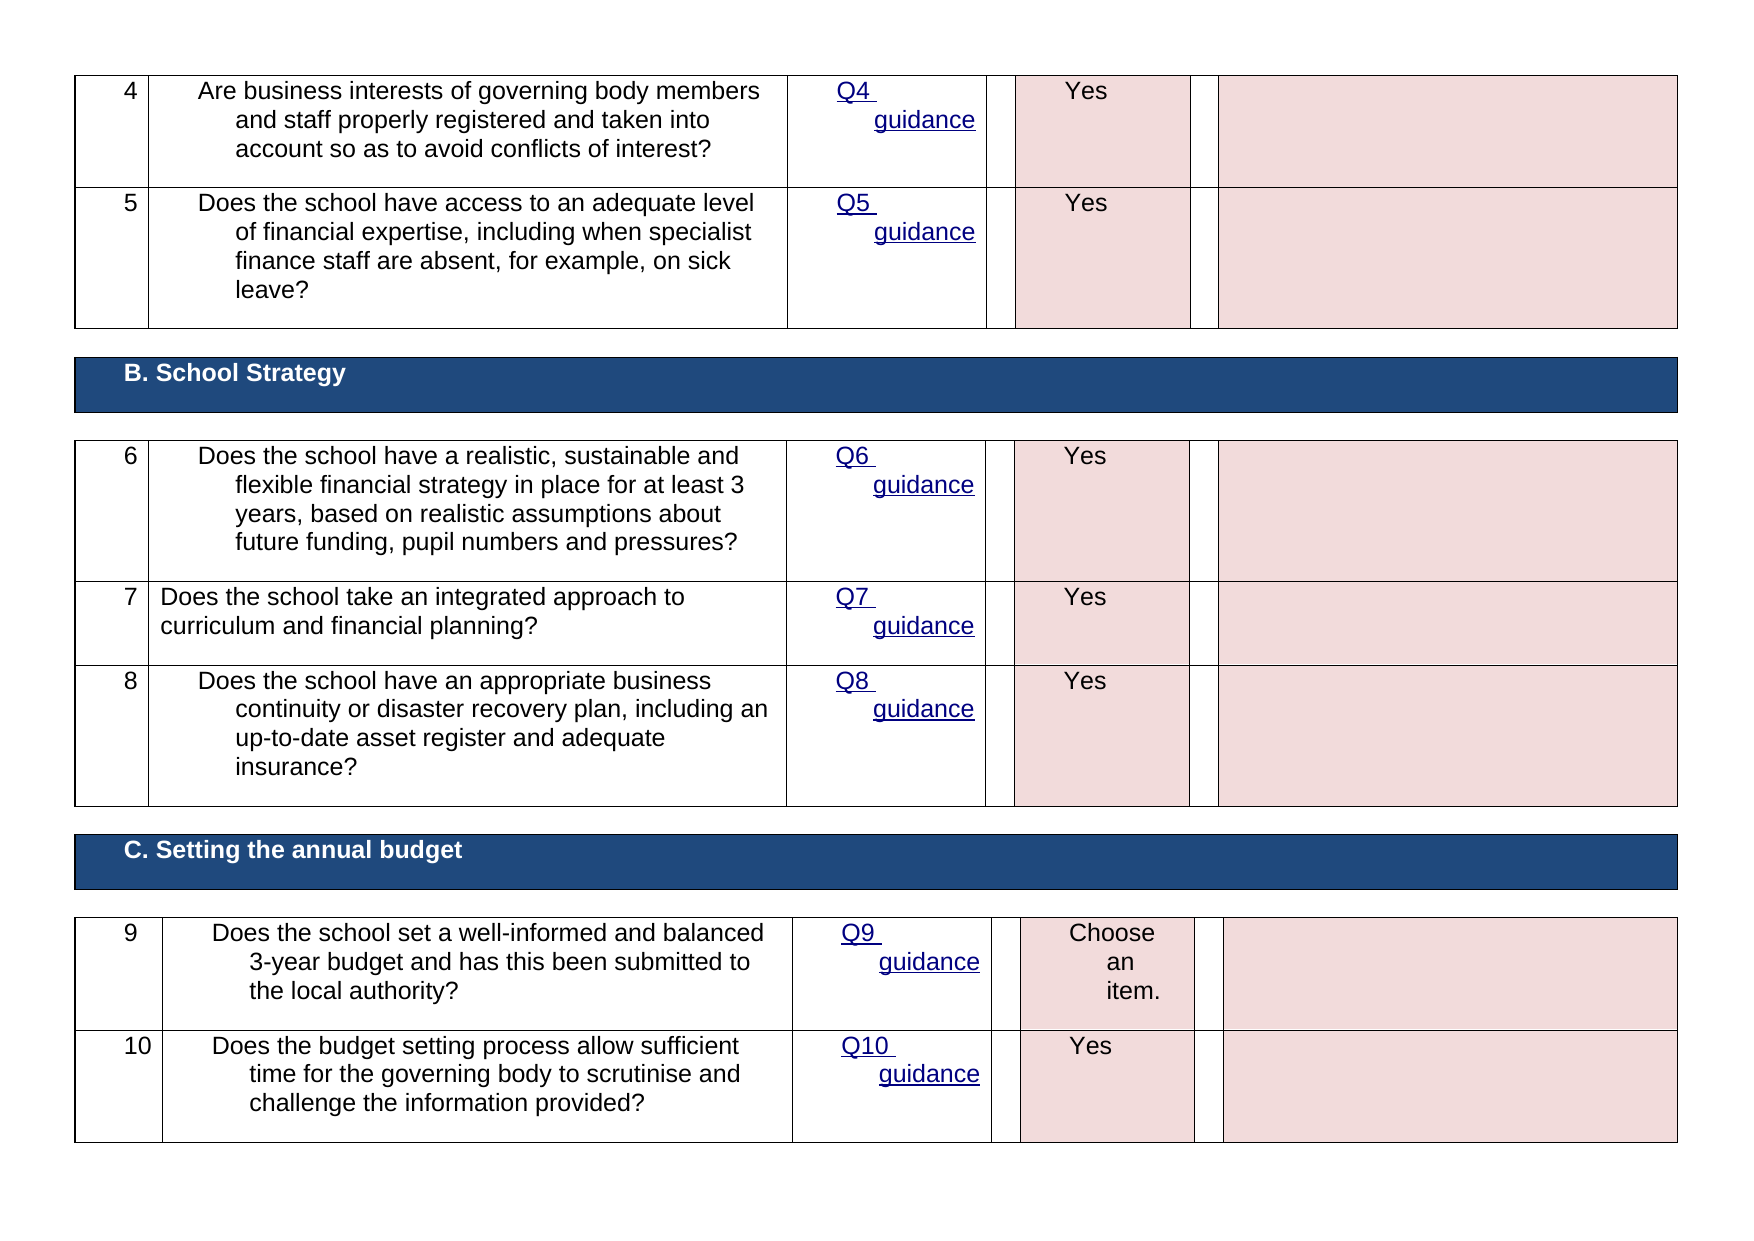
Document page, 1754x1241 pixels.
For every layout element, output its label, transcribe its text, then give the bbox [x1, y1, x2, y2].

table_cell [1190, 666, 1218, 806]
table_cell [986, 582, 1014, 664]
table_cell Does the school have an appropriate business continuity or disaster recovery plan, including an up-to-date asset register and adequate insurance? [149, 666, 786, 806]
table_cell Q4 guidance [788, 76, 986, 187]
table_cell Q8 guidance [787, 666, 985, 806]
table_cell Does the school take an integrated approach to curriculum and financial planning? [149, 582, 786, 664]
table_header Choose an item. [1021, 918, 1194, 1029]
table_cell Q10 guidance [793, 1031, 991, 1142]
table_cell Q7 guidance [787, 582, 985, 664]
table_header Does the school have a realistic, sustainable and flexible financial strategy in place for at least 3 years, based on realistic assumptions about future funding, pupil numbers and pressures? [149, 441, 786, 581]
table_cell 4 [76, 76, 148, 187]
table_header B. School Strategy [76, 358, 1677, 412]
table_cell Q5 guidance [788, 188, 986, 328]
table_cell Are business interests of governing body members and staff properly registered and taken into account so as to avoid conflicts of interest? [149, 76, 787, 187]
table_header [1219, 441, 1677, 581]
table_cell Does the school have access to an adequate level of financial expertise, including when specialist finance staff are absent, for example, on sick leave? [149, 188, 787, 328]
table_cell [1219, 76, 1677, 187]
table_cell 10 [76, 1031, 162, 1142]
table_header [1224, 918, 1677, 1029]
table_cell [987, 188, 1015, 328]
table_cell 8 [76, 666, 148, 806]
table_cell [1224, 1031, 1677, 1142]
table_header Choose an item. [1015, 441, 1189, 581]
table_header 9 [76, 918, 162, 1029]
table_cell Does the budget setting process allow sufficient time for the governing body to scrutinise and challenge the information provided? [163, 1031, 792, 1142]
table_cell Choose an item. [1016, 76, 1190, 187]
table_cell [986, 666, 1014, 806]
table_cell [992, 1031, 1020, 1142]
table_cell [1195, 1031, 1223, 1142]
table_header [1190, 441, 1218, 581]
table_cell [987, 76, 1015, 187]
table_header Does the school set a well-informed and balanced 3-year budget and has this been submitted to the local authority? [163, 918, 792, 1029]
table_cell [1190, 582, 1218, 664]
table_cell [1219, 188, 1677, 328]
table_cell Choose an item. [1015, 582, 1189, 664]
table_cell Choose an item. [1015, 666, 1189, 806]
table_header [992, 918, 1020, 1029]
table_cell [1191, 76, 1218, 187]
table_header C. Setting the annual budget [76, 835, 1677, 889]
table_cell 5 [76, 188, 148, 328]
table_header Q9 guidance [793, 918, 991, 1029]
table_cell Choose an item. [1016, 188, 1190, 328]
table_cell Choose an item. [1021, 1031, 1194, 1142]
table_header 6 [76, 441, 148, 581]
table_cell [1219, 582, 1677, 664]
table_cell [1219, 666, 1677, 806]
table_cell 7 [76, 582, 148, 664]
table_header Q6 guidance [787, 441, 985, 581]
table_header [1195, 918, 1223, 1029]
table_header [986, 441, 1014, 581]
table_cell [1191, 188, 1218, 328]
